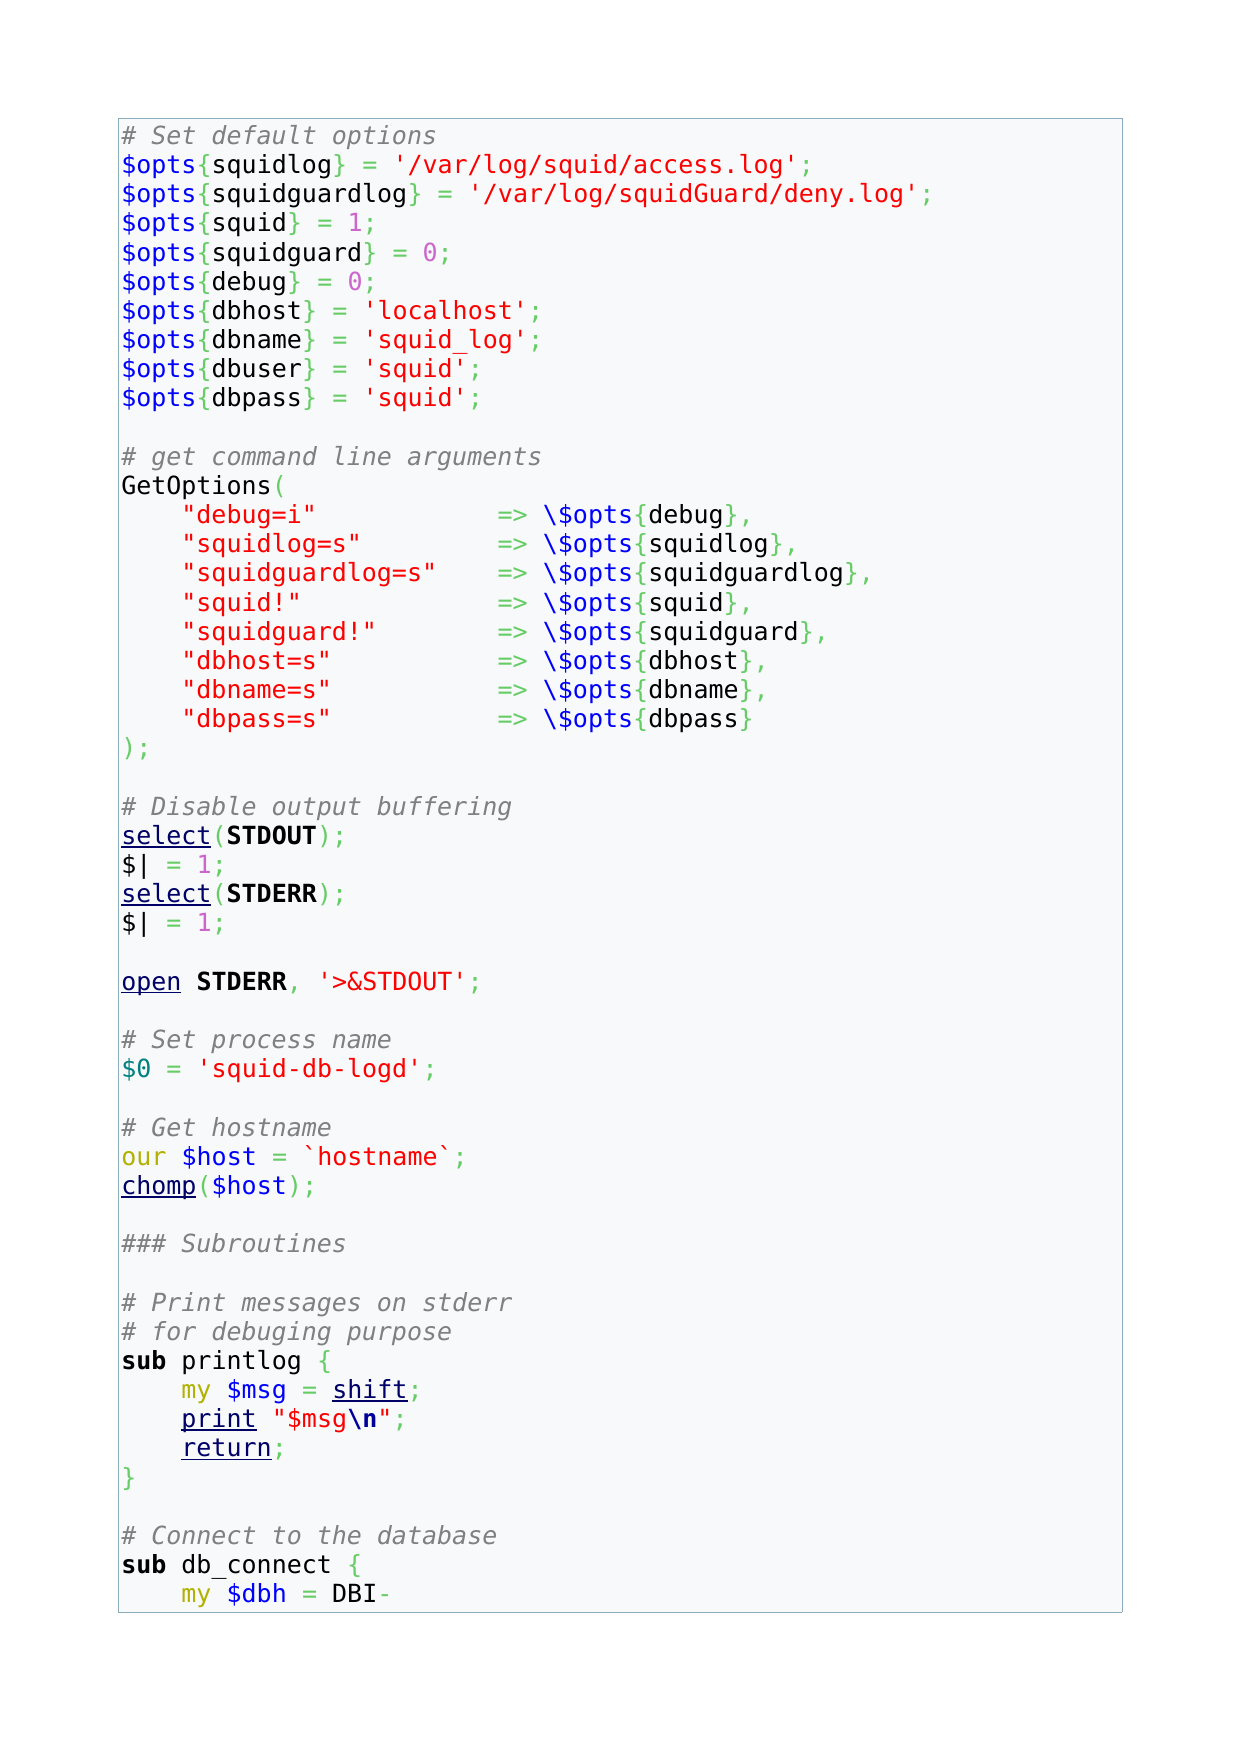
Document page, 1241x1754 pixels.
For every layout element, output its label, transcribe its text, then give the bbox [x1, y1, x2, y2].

table_header # Set default options $opts{squidlog} = '/var/log/squid/access.log'; $opts{squidguardlog} = '/var/log/squidGuard/deny.log'; $opts{squid} = 1; $opts{squidguard} = 0; $opts{debug} = 0; $opts{dbhost} = 'localhost'; $opts{dbname} = 'squid_log'; $opts{dbuser} = 'squid'; $opts{dbpass} = 'squid'; # get command line arguments GetOptions( "debug=i" => \$opts{debug}, "squidlog=s" => \$opts{squidlog}, "squidguardlog=s" => \$opts{squidguardlog}, "squid!" => \$opts{squid}, "squidguard!" => \$opts{squidguard}, "dbhost=s" => \$opts{dbhost}, "dbname=s" => \$opts{dbname}, "dbpass=s" => \$opts{dbpass} ); # Disable output buffering select(STDOUT); $| = 1; select(STDERR); $| = 1; open STDERR, '>&STDOUT'; # Set process name $0 = 'squid-db-logd'; # Get hostname our $host = `hostname`; chomp($host); ### Subroutines # Print messages on stderr # for debuging purpose sub printlog { my $msg = shift; print "$msg\n"; return; } # Connect to the database sub db_connect { my $dbh = DBI- [119, 119, 1122, 1612]
